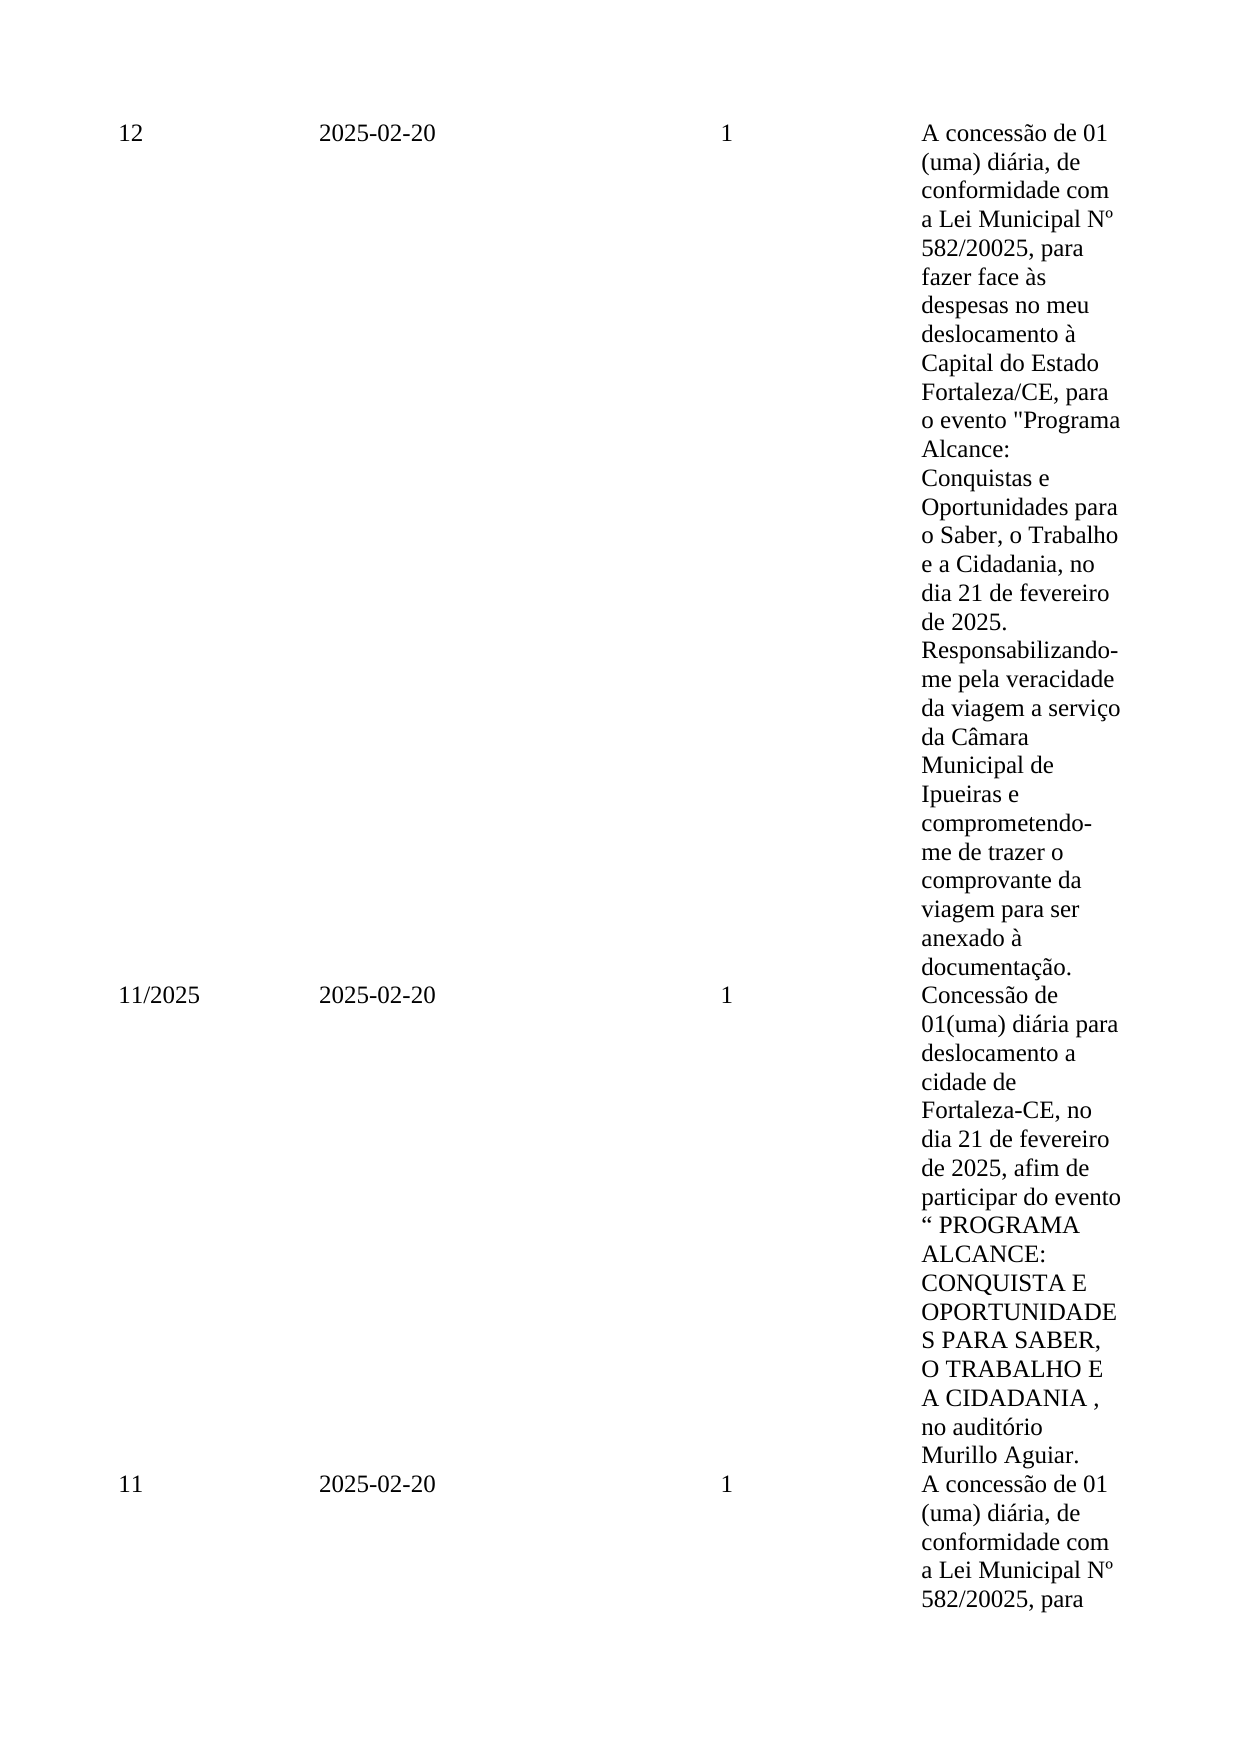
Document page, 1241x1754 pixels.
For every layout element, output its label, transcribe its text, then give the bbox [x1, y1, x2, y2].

table_cell 1 [720, 118, 921, 981]
table_cell [520, 981, 720, 1469]
table_cell 11 [118, 1469, 319, 1613]
table_cell 1 [720, 981, 921, 1469]
table_cell 1 [720, 1469, 921, 1613]
table_cell [520, 1469, 720, 1613]
table_cell A concessão de 01 (uma) diária, de conformidade com a Lei Municipal Nº 582/20025, para fazer face às despesas no meu deslocamento à Capital do Estado Fortaleza/CE, para o evento "Programa Alcance: Conquistas e Oportunidades para o Saber, o Trabalho e a Cidadania, no dia 21 de fevereiro de 2025. Responsabilizando-me pela veracidade da viagem a serviço da Câmara Municipal de Ipueiras e comprometendo-me de trazer o comprovante da viagem para ser anexado à documentação. [921, 118, 1122, 981]
table_cell 12 [118, 118, 319, 981]
table_cell [520, 118, 720, 981]
table_cell A concessão de 01 (uma) diária, de conformidade com a Lei Municipal Nº 582/20025, para [921, 1469, 1122, 1613]
table_cell Concessão de 01(uma) diária para deslocamento a cidade de Fortaleza-CE, no dia 21 de fevereiro de 2025, afim de participar do evento “ PROGRAMA ALCANCE: CONQUISTA E OPORTUNIDADES PARA SABER, O TRABALHO E A CIDADANIA , no auditório Murillo Aguiar. [921, 981, 1122, 1469]
table_cell 11/2025 [118, 981, 319, 1469]
table_cell 2025-02-20 [319, 1469, 519, 1613]
table_cell 2025-02-20 [319, 981, 519, 1469]
table_cell 2025-02-20 [319, 118, 519, 981]
